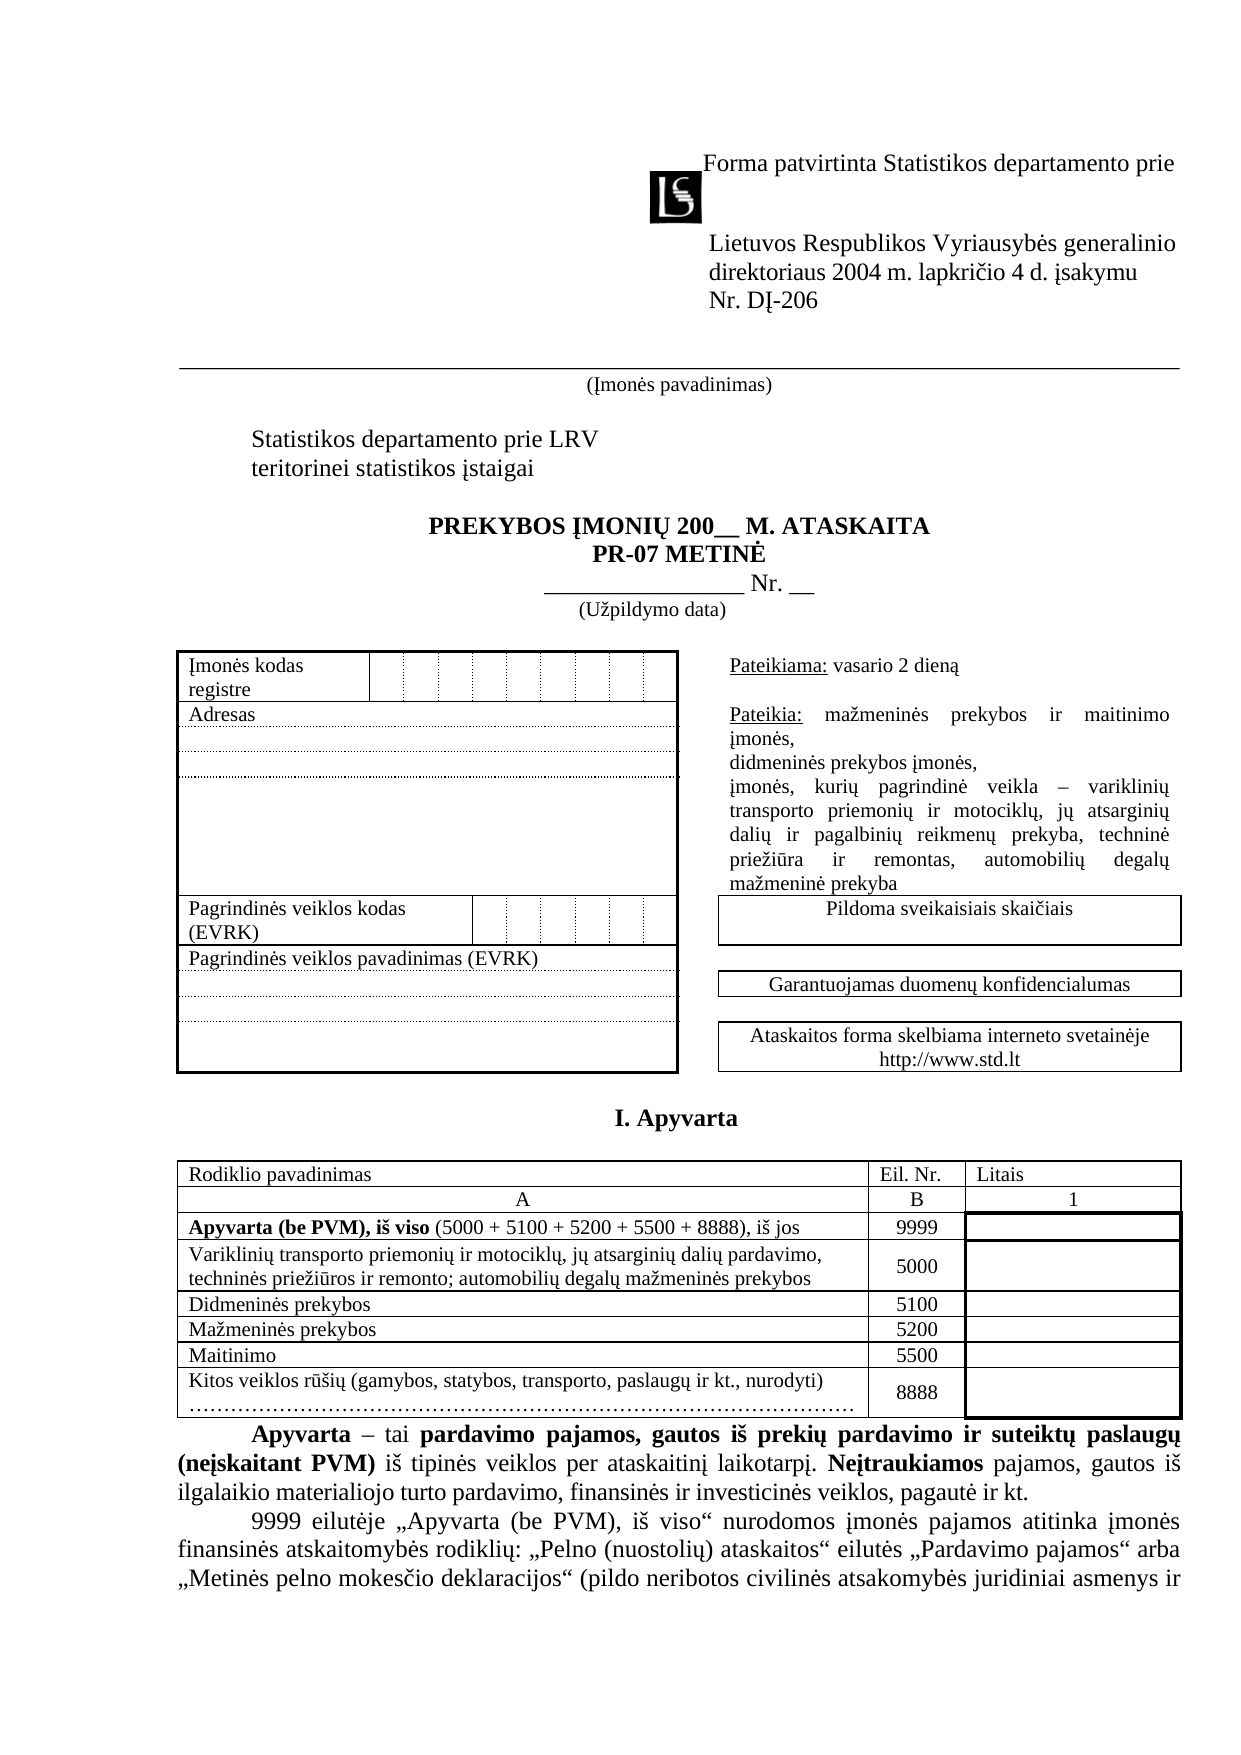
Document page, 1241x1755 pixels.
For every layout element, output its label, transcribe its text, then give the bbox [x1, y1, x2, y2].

table_header Eil. Nr. [869, 1162, 965, 1186]
text Nr. DĮ-206 [177, 285, 1196, 314]
table_cell A [178, 1187, 868, 1211]
table_header [438, 653, 472, 701]
table_cell [967, 1292, 1179, 1316]
table_cell Variklinių transporto priemonių ir motociklų, jų atsarginių dalių pardavimo, techninės priežiūros ir remonto; automobilių degalų mažmeninės prekybos [178, 1240, 868, 1290]
text 9999 eilutėje „Apyvarta (be PVM), iš viso“ nurodomos įmonės pajamos atitinka įmonės finansinės atskaitomybės rodiklių: „Pelno (nuostolių) ataskaitos“ eilutės „Pardavimo pajamos“ arba „Metinės pelno mokesčio deklaracijos“ (pildo neribotos civilinės atsakomybės juridiniai asmenys ir [177, 1506, 1181, 1592]
table_cell [679, 1021, 718, 1071]
table_cell Garantuojamas duomenų konfidencialumas [719, 972, 1180, 996]
text PREKYBOS ĮMONIŲ 200__ M. ATASKAITA [177, 511, 1181, 539]
table_header Litais [966, 1162, 1180, 1186]
table_header [609, 653, 644, 701]
table_cell [679, 944, 718, 970]
text Lietuvos Respublikos Vyriausybės generalinio [177, 228, 1196, 257]
table_cell [718, 946, 1181, 970]
table_cell 5000 [869, 1240, 964, 1290]
table_cell [967, 1242, 1179, 1290]
table_cell Pagrindinės veiklos pavadinimas (EVRK) [179, 946, 676, 970]
table_cell 9999 [869, 1213, 964, 1239]
table_cell [179, 751, 676, 776]
table_cell Apyvarta (be PVM), iš viso (5000 + 5100 + 5200 + 5500 + 8888), iš jos [178, 1213, 868, 1239]
table_cell 5200 [869, 1317, 964, 1341]
table_cell [967, 1317, 1179, 1341]
table_cell [609, 896, 644, 944]
table_cell [473, 896, 507, 944]
table_cell [541, 896, 575, 944]
table_header [541, 653, 575, 701]
table_cell 1 [966, 1187, 1180, 1211]
table_cell [967, 1215, 1179, 1239]
table_cell [179, 970, 676, 996]
text Statistikos departamento prie LRV [177, 424, 1181, 453]
text I. Apyvarta [177, 1103, 1181, 1131]
text Apyvarta – tai pardavimo pajamos, gautos iš prekių pardavimo ir suteiktų paslaugų (neįskaitant PVM) iš tipinės veiklos per ataskaitinį laikotarpį. Neįtraukiamos pajamos, gautos iš ilgalaikio materialiojo turto pardavimo, finansinės ir investicinės veiklos, pagautė ir kt. [177, 1419, 1181, 1506]
table_cell [967, 1343, 1179, 1367]
table_cell [679, 970, 718, 996]
table_cell [179, 1021, 676, 1071]
table_cell [507, 896, 541, 944]
table_cell [718, 997, 1181, 1021]
table_cell Pagrindinės veiklos kodas (EVRK) [179, 896, 472, 944]
text (Užpildymo data) [177, 597, 1181, 621]
text ________________________________________________________________________________ [177, 343, 1181, 372]
table_cell [644, 896, 676, 944]
table_cell 5500 [869, 1343, 964, 1367]
table_cell 8888 [869, 1368, 964, 1416]
table_header [507, 653, 541, 701]
table_cell Adresas [179, 702, 676, 726]
table_cell [179, 996, 676, 1021]
table_header Įmonės kodas registre [179, 653, 369, 701]
table_cell [575, 896, 609, 944]
table_cell [967, 1368, 1179, 1416]
table_header [644, 653, 676, 701]
text direktoriaus 2004 m. lapkričio 4 d. įsakymu [177, 257, 1196, 285]
table_cell Kitos veiklos rūšių (gamybos, statybos, transporto, paslaugų ir kt., nurodyti) …………………………………………………………………………………… [178, 1368, 868, 1416]
text PR-07 METINĖ [177, 539, 1181, 568]
table_cell [679, 726, 718, 751]
table_header [404, 653, 438, 701]
table_cell [179, 776, 676, 894]
table_cell [679, 996, 718, 1021]
table_cell [679, 776, 718, 894]
text Forma patvirtinta Statistikos departamento prie [177, 148, 1196, 228]
table_cell Ataskaitos forma skelbiama interneto svetainėje http://www.std.lt [719, 1023, 1180, 1071]
table_cell [179, 726, 676, 751]
table_cell Didmeninės prekybos [178, 1292, 868, 1316]
table_cell Mažmeninės prekybos [178, 1317, 868, 1341]
table_cell [679, 751, 718, 776]
text ________________ Nr. __ [177, 568, 1181, 597]
table_header Pateikiama: vasario 2 dieną [718, 650, 1181, 701]
text teritorinei statistikos įstaigai [177, 453, 1181, 482]
table_cell [679, 895, 718, 944]
table_cell Pateikia: mažmeninės prekybos ir maitinimo įmonės, didmeninės prekybos įmonės, įmonės, kurių pagrindinė veikla – variklinių transporto priemonių ir motociklų, jų atsarginių dalių ir pagalbinių reikmenų prekyba, techninė priežiūra ir remontas, automobilių degalų mažmeninė prekyba [718, 701, 1181, 894]
table_header [575, 653, 609, 701]
table_cell Pildoma sveikaisiais skaičiais [719, 896, 1180, 944]
text (Įmonės pavadinimas) [177, 372, 1181, 396]
table_header [370, 653, 404, 701]
table_header Rodiklio pavadinimas [178, 1162, 868, 1186]
table_cell [679, 701, 718, 726]
table_header [472, 653, 507, 701]
table_header [679, 650, 718, 701]
table_cell Maitinimo [178, 1343, 868, 1367]
table_cell 5100 [869, 1292, 964, 1316]
table_cell B [869, 1187, 965, 1211]
